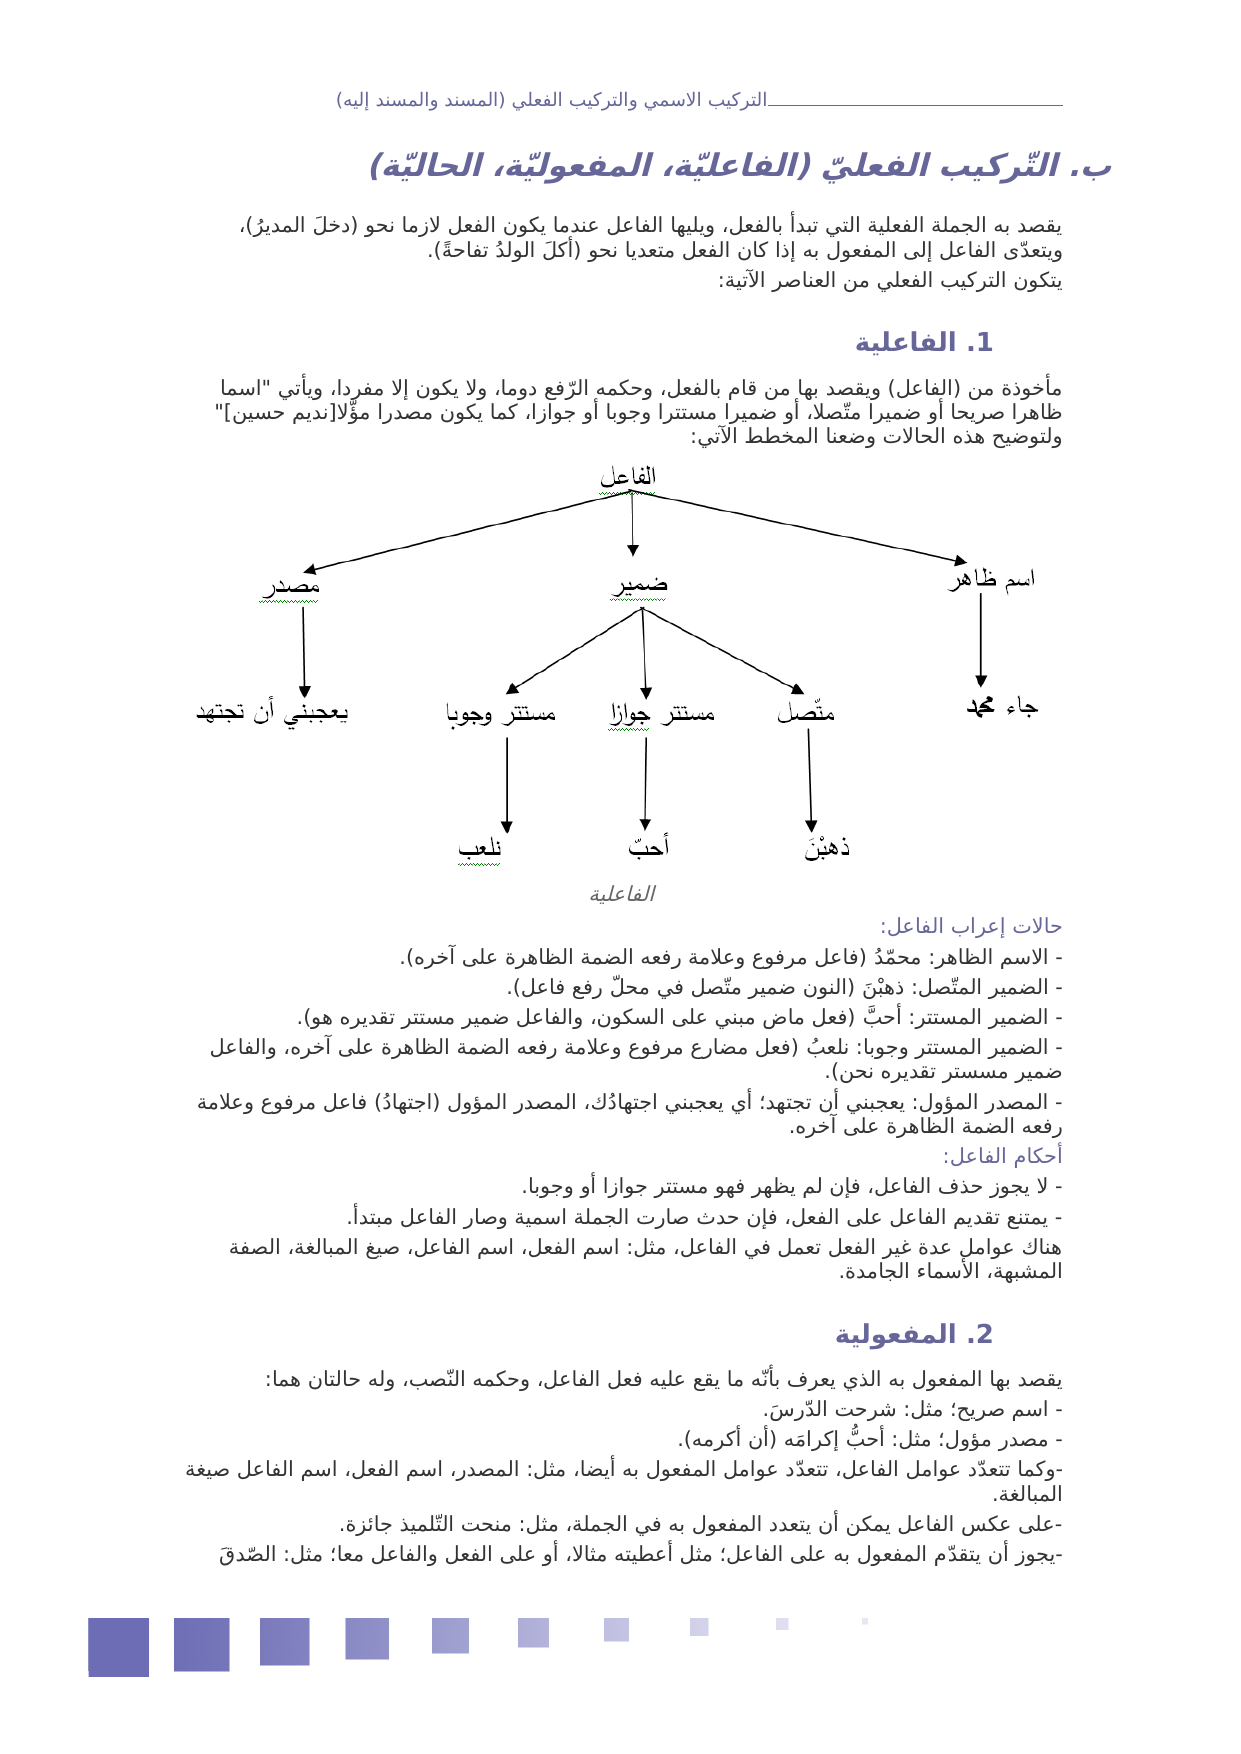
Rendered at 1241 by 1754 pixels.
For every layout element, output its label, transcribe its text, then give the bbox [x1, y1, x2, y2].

text -يجوز أن يتقدّم المفعول به على الفاعل؛ مثل أعطيته مثالا، أو على الفعل والفاعل معا؛ مثل: الصّدقَ أحبُّ. [177, 1542, 1063, 1566]
text يتكون التركيب الفعلي من العناصر الآتية: [177, 268, 1063, 292]
text -على عكس الفاعل يمكن أن يتعدد المفعول به في الجملة، مثل: منحت التّلميذ جائزة. [177, 1512, 1063, 1536]
text يقصد بها المفعول به الذي يعرف بأنّه ما يقع عليه فعل الفاعل، وحكمه النّصب، وله حالتان هما: [177, 1367, 1063, 1391]
title الفاعلية [177, 328, 1004, 358]
text - الضمير المتّصل: ذهبْنَ (النون ضمير متّصل في محلّ رفع فاعل). [177, 975, 1063, 999]
text - يمتنع تقديم الفاعل على الفعل، فإن حدث صارت الجملة اسمية وصار الفاعل مبتدأ. [177, 1205, 1063, 1229]
picture [189, 450, 1050, 882]
text - لا يجوز حذف الفاعل، فإن لم يظهر فهو مستتر جوازا أو وجوبا. [177, 1174, 1063, 1199]
text حالات إعراب الفاعل: [177, 914, 1063, 939]
text - اسم صريح؛ مثل: شرحت الدّرسَ. [177, 1397, 1063, 1421]
text - مصدر مؤول؛ مثل: أحبُّ إكرامَه (أن أكرمه). [177, 1427, 1063, 1452]
text - المصدر المؤول: يعجبني أن تجتهد؛ أي يعجبني اجتهادُك، المصدر المؤول (اجتهادُ) فاعل مرفوع وعلامة رفعه الضمة الظاهرة على آخره. [177, 1090, 1063, 1138]
picture [88, 1618, 1063, 1677]
text - الضمير المستتر وجوبا: نلعبُ (فعل مضارع مرفوع وعلامة رفعه الضمة الظاهرة على آخره، والفاعل ضمير مسستر تقديره نحن). [177, 1035, 1063, 1084]
title التّركيب الفعليّ (الفاعليّة، المفعوليّة، الحاليّة) [177, 124, 1122, 184]
title المفعولية [177, 1319, 1004, 1349]
text -وكما تتعدّد عوامل الفاعل، تتعدّد عوامل المفعول به أيضا، مثل: المصدر، اسم الفعل، اسم الفاعل صيغة المبالغة. [177, 1457, 1063, 1506]
text هناك عوامل عدة غير الفعل تعمل في الفاعل، مثل: اسم الفعل، اسم الفاعل، صيغ المبالغة، الصفة المشبهة، الأسماء الجامدة. [177, 1235, 1063, 1283]
title الفاعلية [177, 882, 1063, 906]
text - الضمير المستتر: أحبَّ (فعل ماض مبني على السكون، والفاعل ضمير مستتر تقديره هو). [177, 1005, 1063, 1029]
text مأخوذة من (الفاعل) ويقصد بها من قام بالفعل، وحكمه الرّفع دوما، ولا يكون إلا مفردا، ويأتي "اسما ظاهرا صريحا أو ضميرا متّصلا، أو ضميرا مستترا وجوبا أو جوازا، كما يكون مصدرا مؤّلا[نديم حسين]" ولتوضيح هذه الحالات وضعنا المخطط الآتي: [177, 376, 1063, 448]
text - الاسم الظاهر: محمّدُ (فاعل مرفوع وعلامة رفعه الضمة الظاهرة على آخره). [177, 945, 1063, 969]
text أحكام الفاعل: [177, 1144, 1063, 1168]
text يقصد به الجملة الفعلية التي تبدأ بالفعل، ويليها الفاعل عندما يكون الفعل لازما نحو (دخلَ المديرُ)، ويتعدّى الفاعل إلى المفعول به إذا كان الفعل متعديا نحو (أكلَ الولدُ تفاحةً). [177, 213, 1063, 262]
